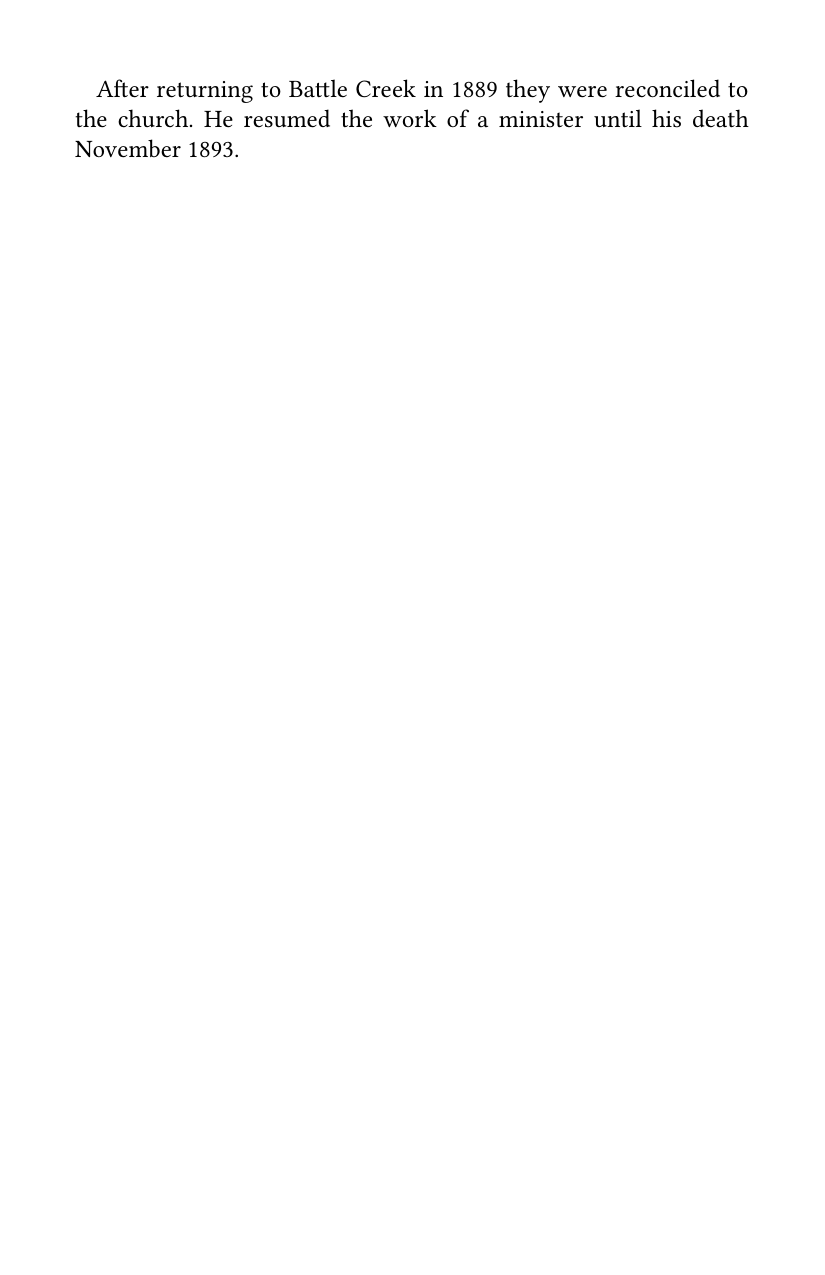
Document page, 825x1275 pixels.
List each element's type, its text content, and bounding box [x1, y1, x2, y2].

text After returning to Battle Creek in 1889 they were reconciled to the church. He resumed the work of a minister until his death November 1893. [75, 75, 750, 163]
